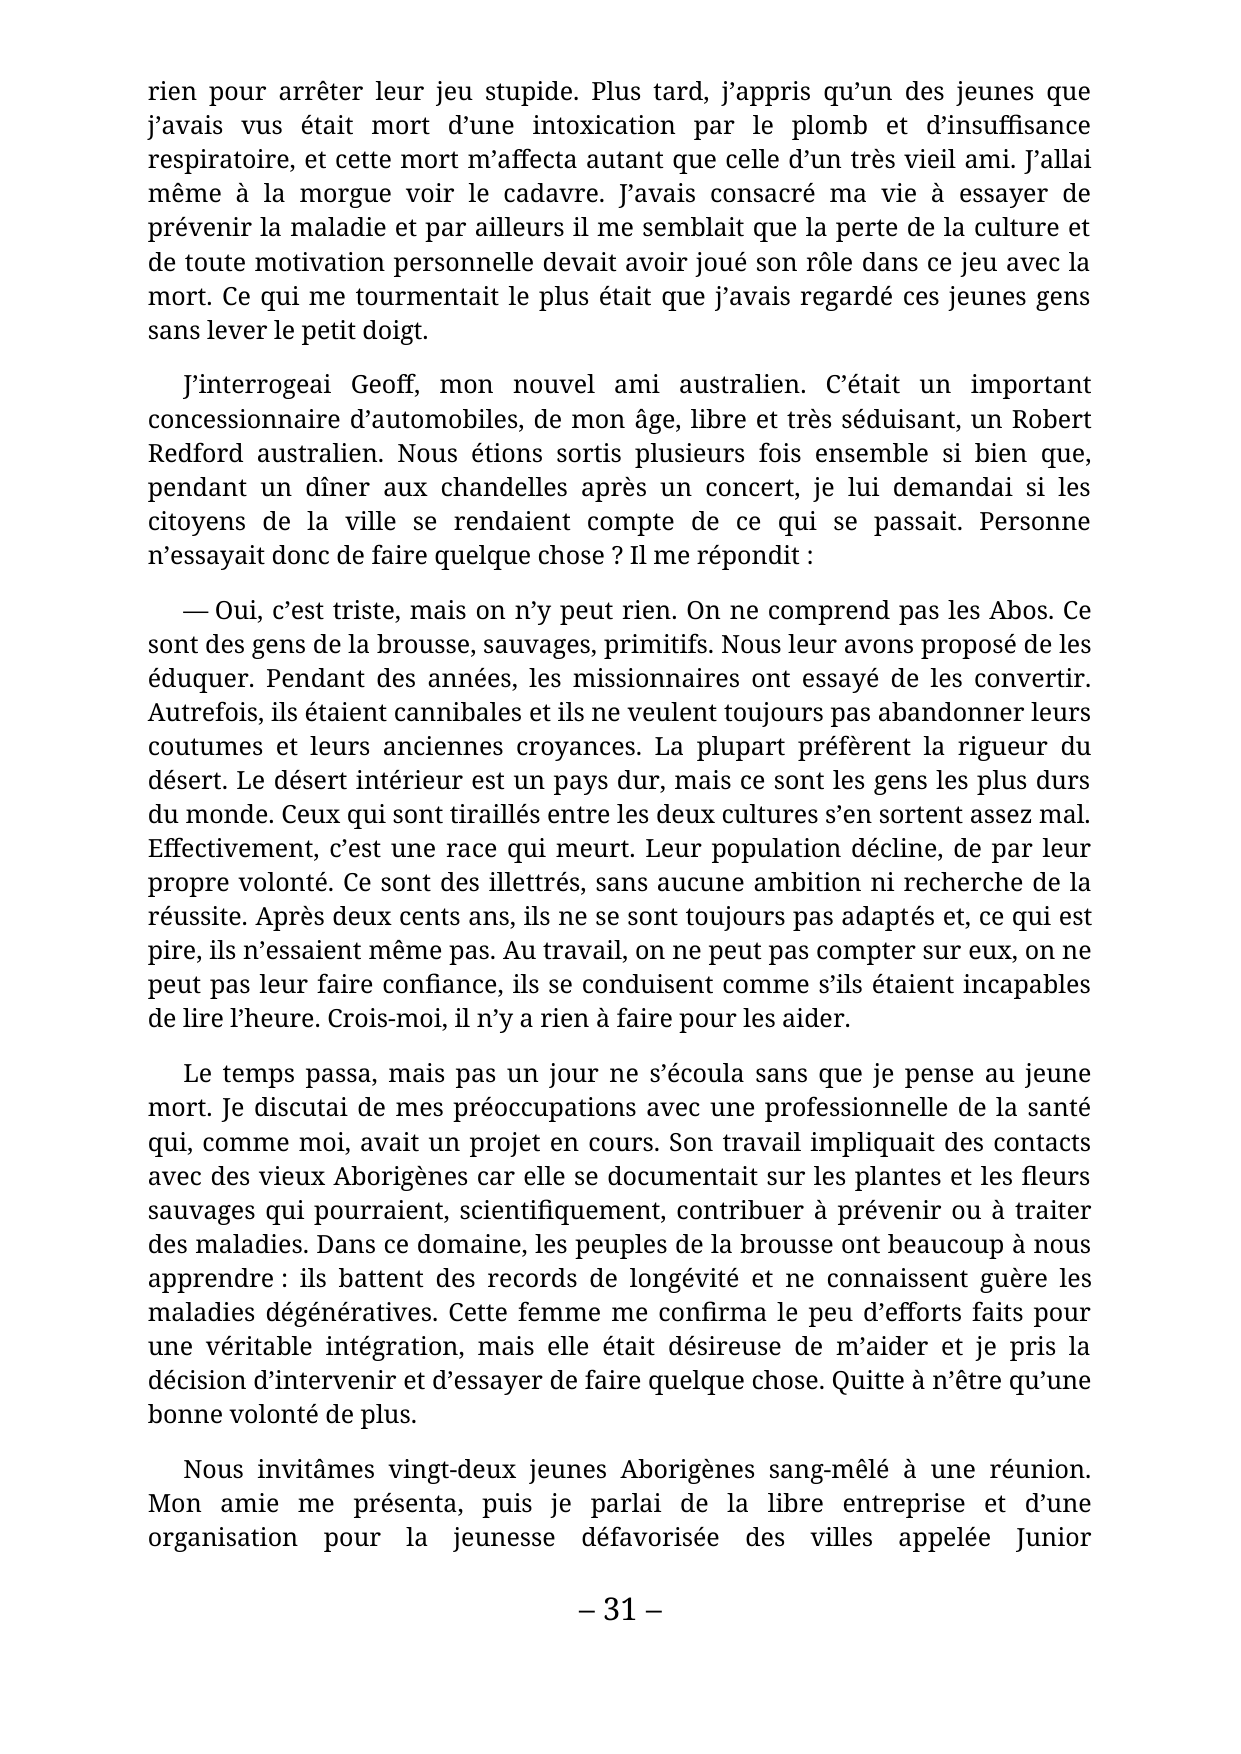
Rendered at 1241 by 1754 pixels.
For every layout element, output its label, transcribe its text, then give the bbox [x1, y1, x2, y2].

text — Oui, c’est triste, mais on n’y peut rien. On ne comprend pas les Abos. Ce sont des gens de la brousse, sauvages, primitifs. Nous leur avons proposé de les éduquer. Pendant des années, les missionnaires ont essayé de les convertir. Autrefois, ils étaient cannibales et ils ne veulent toujours pas abandonner leurs coutumes et leurs anciennes croyances. La plupart préfèrent la rigueur du désert. Le désert intérieur est un pays dur, mais ce sont les gens les plus durs du monde. Ceux qui sont tiraillés entre les deux cultures s’en sortent assez mal. Effectivement, c’est une race qui meurt. Leur population décline, de par leur propre volonté. Ce sont des illettrés, sans aucune ambition ni recherche de la réussite. Après deux cents ans, ils ne se sont toujours pas adaptés et, ce qui est pire, ils n’essaient même pas. Au travail, on ne peut pas compter sur eux, on ne peut pas leur faire confiance, ils se conduisent comme s’ils étaient incapables de lire l’heure. Crois-moi, il n’y a rien à faire pour les aider. [148, 592, 1092, 1035]
text Nous invitâmes vingt-deux jeunes Aborigènes sang-mêlé à une réunion. Mon amie me présenta, puis je parlai de la libre entreprise et d’une organisation pour la jeunesse défavorisée des villes appelée Junior [148, 1452, 1092, 1554]
text rien pour arrêter leur jeu stupide. Plus tard, j’appris qu’un des jeunes que j’avais vus était mort d’une intoxication par le plomb et d’insuffisance respiratoire, et cette mort m’affecta autant que celle d’un très vieil ami. J’allai même à la morgue voir le cadavre. J’avais consacré ma vie à essayer de prévenir la maladie et par ailleurs il me semblait que la perte de la culture et de toute motivation personnelle devait avoir joué son rôle dans ce jeu avec la mort. Ce qui me tourmentait le plus était que j’avais regardé ces jeunes gens sans lever le petit doigt. [148, 74, 1092, 346]
text Le temps passa, mais pas un jour ne s’écoula sans que je pense au jeune mort. Je discutai de mes préoccupations avec une professionnelle de la santé qui, comme moi, avait un projet en cours. Son travail impliquait des contacts avec des vieux Aborigènes car elle se documentait sur les plantes et les fleurs sauvages qui pourraient, scientifiquement, contribuer à prévenir ou à traiter des maladies. Dans ce domaine, les peuples de la brousse ont beaucoup à nous apprendre : ils battent des records de longévité et ne connaissent guère les maladies dégénératives. Cette femme me confirma le peu d’efforts faits pour une véritable intégration, mais elle était désireuse de m’aider et je pris la décision d’intervenir et d’essayer de faire quelque chose. Quitte à n’être qu’une bonne volonté de plus. [148, 1056, 1092, 1431]
text J’interrogeai Geoff, mon nouvel ami australien. C’était un important concessionnaire d’automobiles, de mon âge, libre et très séduisant, un Robert Redford australien. Nous étions sortis plusieurs fois ensemble si bien que, pendant un dîner aux chandelles après un concert, je lui demandai si les citoyens de la ville se rendaient compte de ce qui se passait. Personne n’essayait donc de faire quelque chose ? Il me répondit : [148, 367, 1092, 572]
